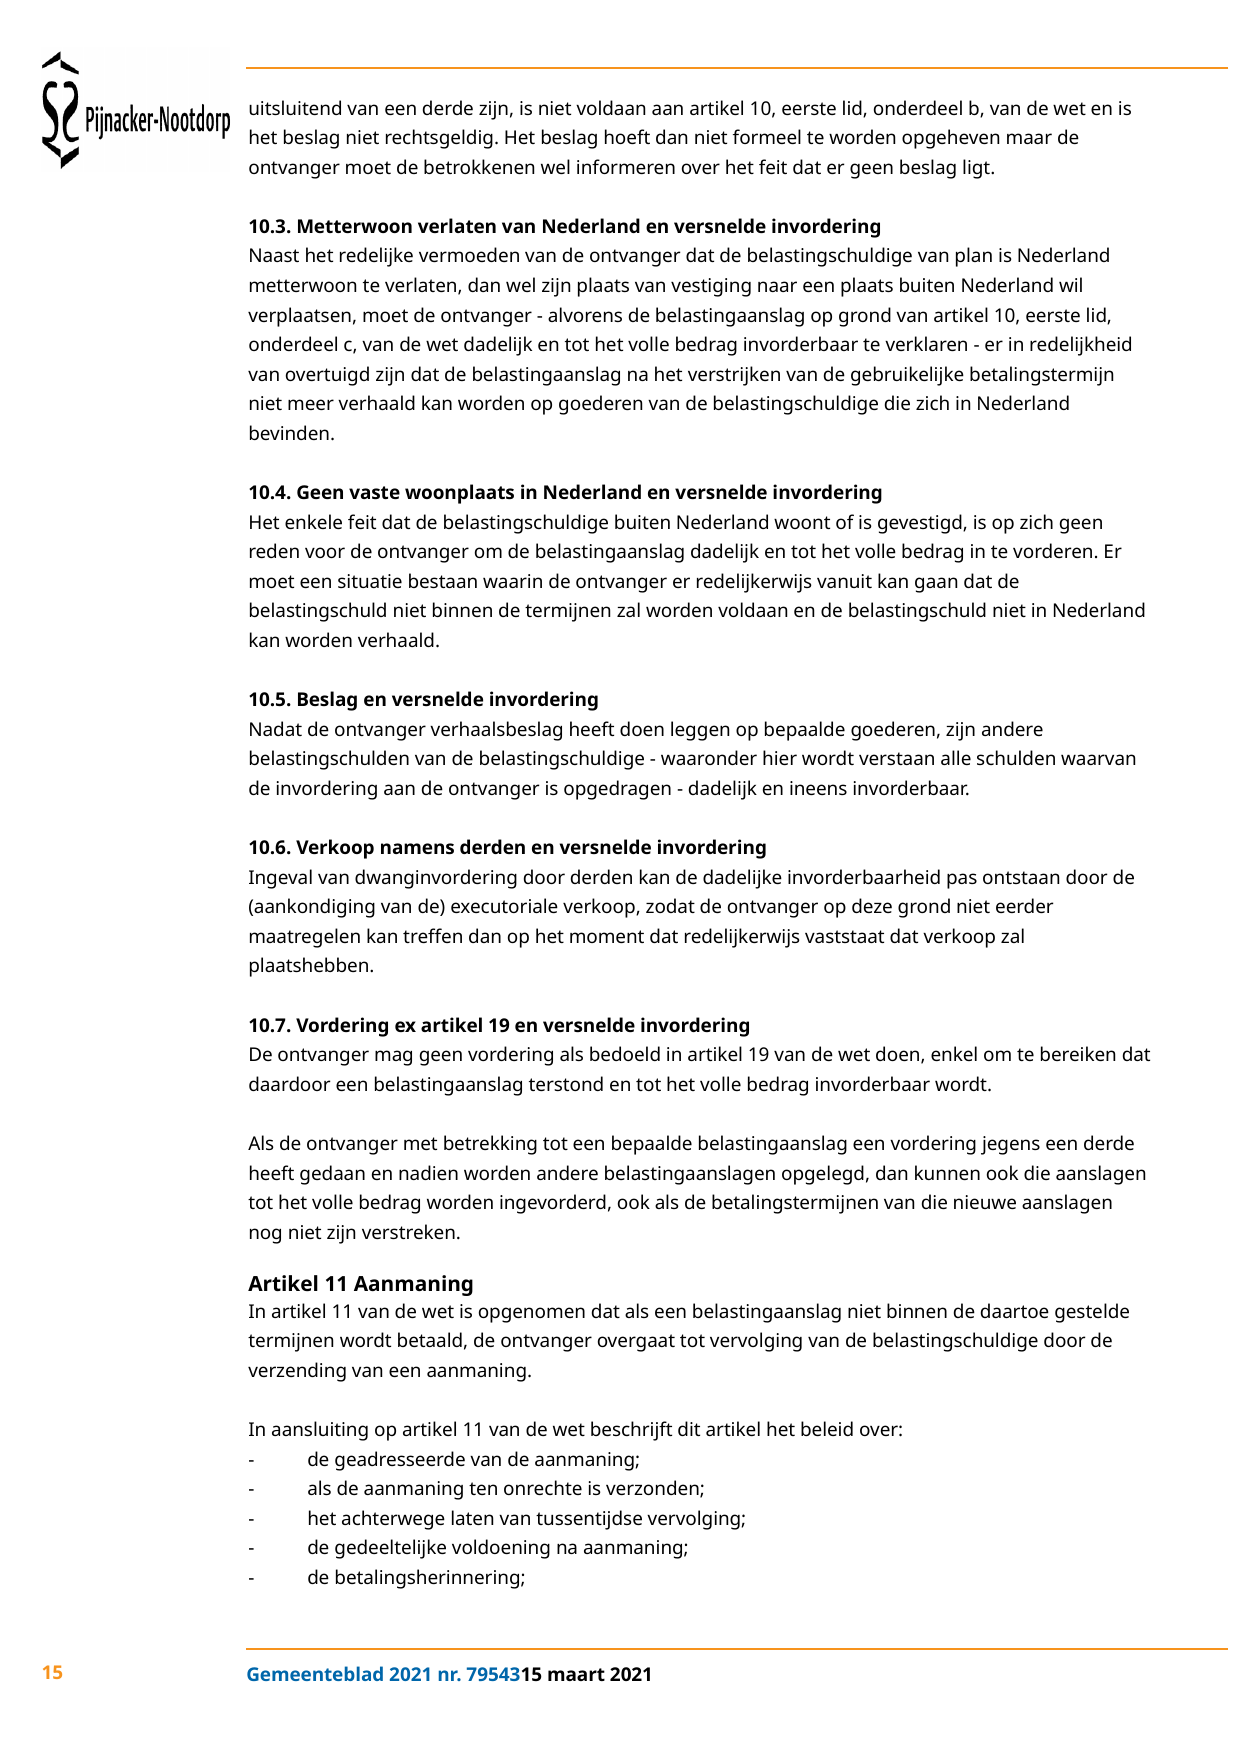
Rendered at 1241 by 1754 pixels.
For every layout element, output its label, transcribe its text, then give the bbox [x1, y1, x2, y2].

text uitsluitend van een derde zijn, is niet voldaan aan artikel 10, eerste lid, onderdeel b, van de wet en is het beslag niet rechtsgeldig. Het beslag hoeft dan niet formeel te worden opgeheven maar de ontvanger moet de betrokkenen wel informeren over het feit dat er geen beslag ligt. [248, 95, 1152, 180]
list de betalingsherinnering; [248, 1564, 1152, 1590]
text 10.7. Vordering ex artikel 19 en versnelde invordering [248, 1012, 1152, 1038]
picture [41, 47, 231, 172]
text Ingeval van dwanginvordering door derden kan de dadelijke invorderbaarheid pas ontstaan door de (aankondiging van de) executoriale verkoop, zodat de ontvanger op deze grond niet eerder maatregelen kan treffen dan op het moment dat redelijkerwijs vaststaat dat verkoop zal plaatshebben. [248, 864, 1152, 978]
text De ontvanger mag geen vordering als bedoeld in artikel 19 van de wet doen, enkel om te bereiken dat daardoor een belastingaanslag terstond en tot het volle bedrag invorderbaar wordt. [248, 1041, 1152, 1097]
text In aansluiting op artikel 11 van de wet beschrijft dit artikel het beleid over: [248, 1416, 1152, 1442]
text 10.3. Metterwoon verlaten van Nederland en versnelde invordering [248, 213, 1152, 239]
text In artikel 11 van de wet is opgenomen dat als een belastingaanslag niet binnen de daartoe gestelde termijnen wordt betaald, de ontvanger overgaat tot vervolging van de belastingschuldige door de verzending van een aanmaning. [248, 1298, 1152, 1383]
list als de aanmaning ten onrechte is verzonden; [248, 1475, 1152, 1501]
text Nadat de ontvanger verhaalsbeslag heeft doen leggen op bepaalde goederen, zijn andere belastingschulden van de belastingschuldige - waaronder hier wordt verstaan alle schulden waarvan de invordering aan de ontvanger is opgedragen - dadelijk en ineens invorderbaar. [248, 716, 1152, 801]
text Het enkele feit dat de belastingschuldige buiten Nederland woont of is gevestigd, is op zich geen reden voor de ontvanger om de belastingaanslag dadelijk en tot het volle bedrag in te vorderen. Er moet een situatie bestaan waarin de ontvanger er redelijkerwijs vanuit kan gaan dat de belastingschuld niet binnen de termijnen zal worden voldaan en de belastingschuld niet in Nederland kan worden verhaald. [248, 509, 1152, 653]
list de gedeeltelijke voldoening na aanmaning; [248, 1534, 1152, 1560]
list het achterwege laten van tussentijdse vervolging; [248, 1505, 1152, 1531]
text 10.6. Verkoop namens derden en versnelde invordering [248, 834, 1152, 860]
list de geadresseerde van de aanmaning; [248, 1446, 1152, 1471]
text 10.4. Geen vaste woonplaats in Nederland en versnelde invordering [248, 479, 1152, 505]
text Artikel 11 Aanmaning [248, 1269, 1152, 1298]
text 10.5. Beslag en versnelde invordering [248, 686, 1152, 712]
text Naast het redelijke vermoeden van de ontvanger dat de belastingschuldige van plan is Nederland metterwoon te verlaten, dan wel zijn plaats van vestiging naar een plaats buiten Nederland wil verplaatsen, moet de ontvanger - alvorens de belastingaanslag op grond van artikel 10, eerste lid, onderdeel c, van de wet dadelijk en tot het volle bedrag invorderbaar te verklaren - er in redelijkheid van overtuigd zijn dat de belastingaanslag na het verstrijken van de gebruikelijke betalingstermijn niet meer verhaald kan worden op goederen van de belastingschuldige die zich in Nederland bevinden. [248, 243, 1152, 446]
text Als de ontvanger met betrekking tot een bepaalde belastingaanslag een vordering jegens een derde heeft gedaan en nadien worden andere belastingaanslagen opgelegd, dan kunnen ook die aanslagen tot het volle bedrag worden ingevorderd, ook als de betalingstermijnen van die nieuwe aanslagen nog niet zijn verstreken. [248, 1130, 1152, 1245]
